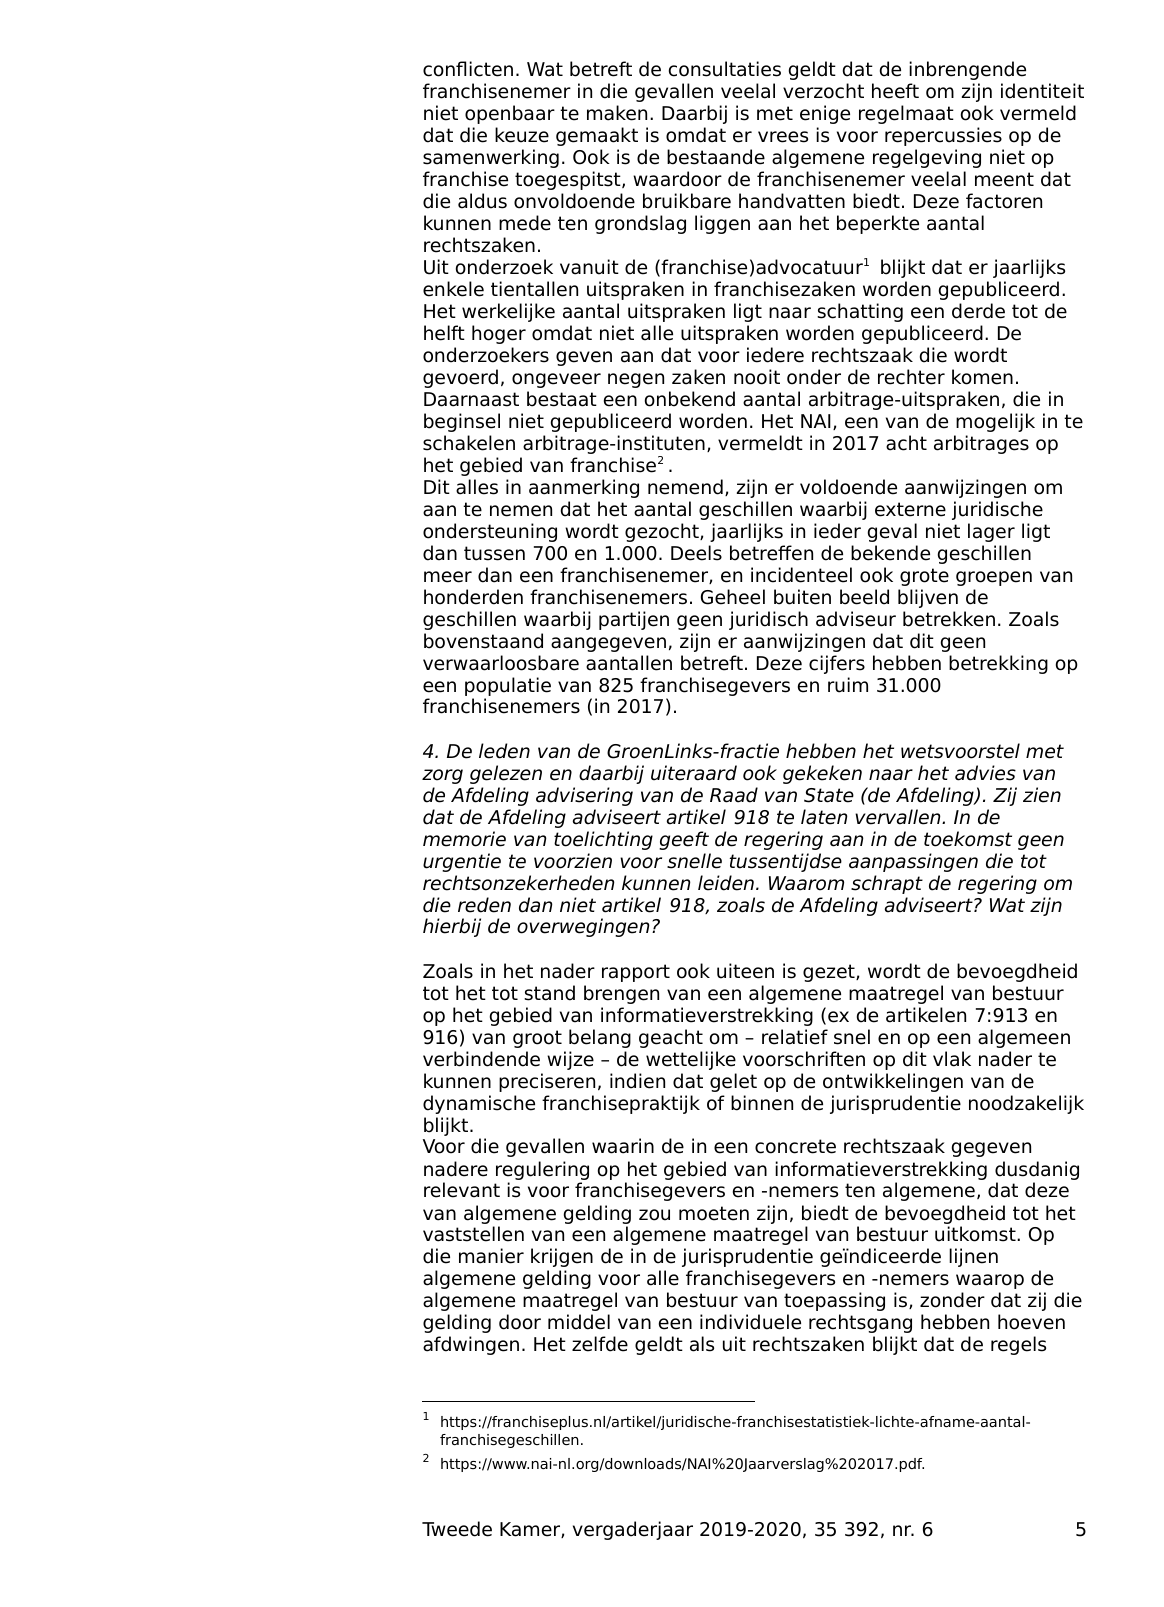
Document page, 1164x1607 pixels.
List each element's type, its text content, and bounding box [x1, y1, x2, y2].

text Uit onderzoek vanuit de (franchise)advocatuur blijkt dat er jaarlijks enkele tientallen uitspraken in franchisezaken worden gepubliceerd. Het werkelijke aantal uitspraken ligt naar schatting een derde tot de helft hoger omdat niet alle uitspraken worden gepubliceerd. De onderzoekers geven aan dat voor iedere rechtszaak die wordt gevoerd, ongeveer negen zaken nooit onder de rechter komen. Daarnaast bestaat een onbekend aantal arbitrage-uitspraken, die in beginsel niet gepubliceerd worden. Het NAI, een van de mogelijk in te schakelen arbitrage-instituten, vermeldt in 2017 acht arbitrages op het gebied van franchise. [422, 257, 1087, 477]
text Zoals in het nader rapport ook uiteen is gezet, wordt de bevoegdheid tot het tot stand brengen van een algemene maatregel van bestuur op het gebied van informatieverstrekking (ex de artikelen 7:913 en 916) van groot belang geacht om – relatief snel en op een algemeen verbindende wijze – de wettelijke voorschriften op dit vlak nader te kunnen preciseren, indien dat gelet op de ontwikkelingen van de dynamische franchisepraktijk of binnen de jurisprudentie noodzakelijk blijkt. [422, 961, 1087, 1136]
text https://franchiseplus.nl/artikel/juridische-franchisestatistiek-lichte-afname-aantal-franchisegeschillen. [422, 1410, 1087, 1449]
text Voor die gevallen waarin de in een concrete rechtszaak gegeven nadere regulering op het gebied van informatieverstrekking dusdanig relevant is voor franchisegevers en -nemers ten algemene, dat deze van algemene gelding zou moeten zijn, biedt de bevoegdheid tot het vaststellen van een algemene maatregel van bestuur uitkomst. Op die manier krijgen de in de jurisprudentie geïndiceerde lijnen algemene gelding voor alle franchisegevers en -nemers waarop de algemene maatregel van bestuur van toepassing is, zonder dat zij die gelding door middel van een individuele rechtsgang hebben hoeven afdwingen. Het zelfde geldt als uit rechtszaken blijkt dat de regels [422, 1136, 1087, 1356]
text https://www.nai-nl.org/downloads/NAI%20Jaarverslag%202017.pdf. [422, 1452, 1087, 1474]
text 4. De leden van de GroenLinks-fractie hebben het wetsvoorstel met zorg gelezen en daarbij uiteraard ook gekeken naar het advies van de Afdeling advisering van de Raad van State (de Afdeling). Zij zien dat de Afdeling adviseert artikel 918 te laten vervallen. In de memorie van toelichting geeft de regering aan in de toekomst geen urgentie te voorzien voor snelle tussentijdse aanpassingen die tot rechtsonzekerheden kunnen leiden. Waarom schrapt de regering om die reden dan niet artikel 918, zoals de Afdeling adviseert? Wat zijn hierbij de overwegingen? [422, 741, 1087, 938]
text conflicten. Wat betreft de consultaties geldt dat de inbrengende franchisenemer in die gevallen veelal verzocht heeft om zijn identiteit niet openbaar te maken. Daarbij is met enige regelmaat ook vermeld dat die keuze gemaakt is omdat er vrees is voor repercussies op de samenwerking. Ook is de bestaande algemene regelgeving niet op franchise toegespitst, waardoor de franchisenemer veelal meent dat die aldus onvoldoende bruikbare handvatten biedt. Deze factoren kunnen mede ten grondslag liggen aan het beperkte aantal rechtszaken. [422, 59, 1087, 257]
text Dit alles in aanmerking nemend, zijn er voldoende aanwijzingen om aan te nemen dat het aantal geschillen waarbij externe juridische ondersteuning wordt gezocht, jaarlijks in ieder geval niet lager ligt dan tussen 700 en 1.000. Deels betreffen de bekende geschillen meer dan een franchisenemer, en incidenteel ook grote groepen van honderden franchisenemers. Geheel buiten beeld blijven de geschillen waarbij partijen geen juridisch adviseur betrekken. Zoals bovenstaand aangegeven, zijn er aanwijzingen dat dit geen verwaarloosbare aantallen betreft. Deze cijfers hebben betrekking op een populatie van 825 franchisegevers en ruim 31.000 franchisenemers (in 2017). [422, 477, 1087, 718]
